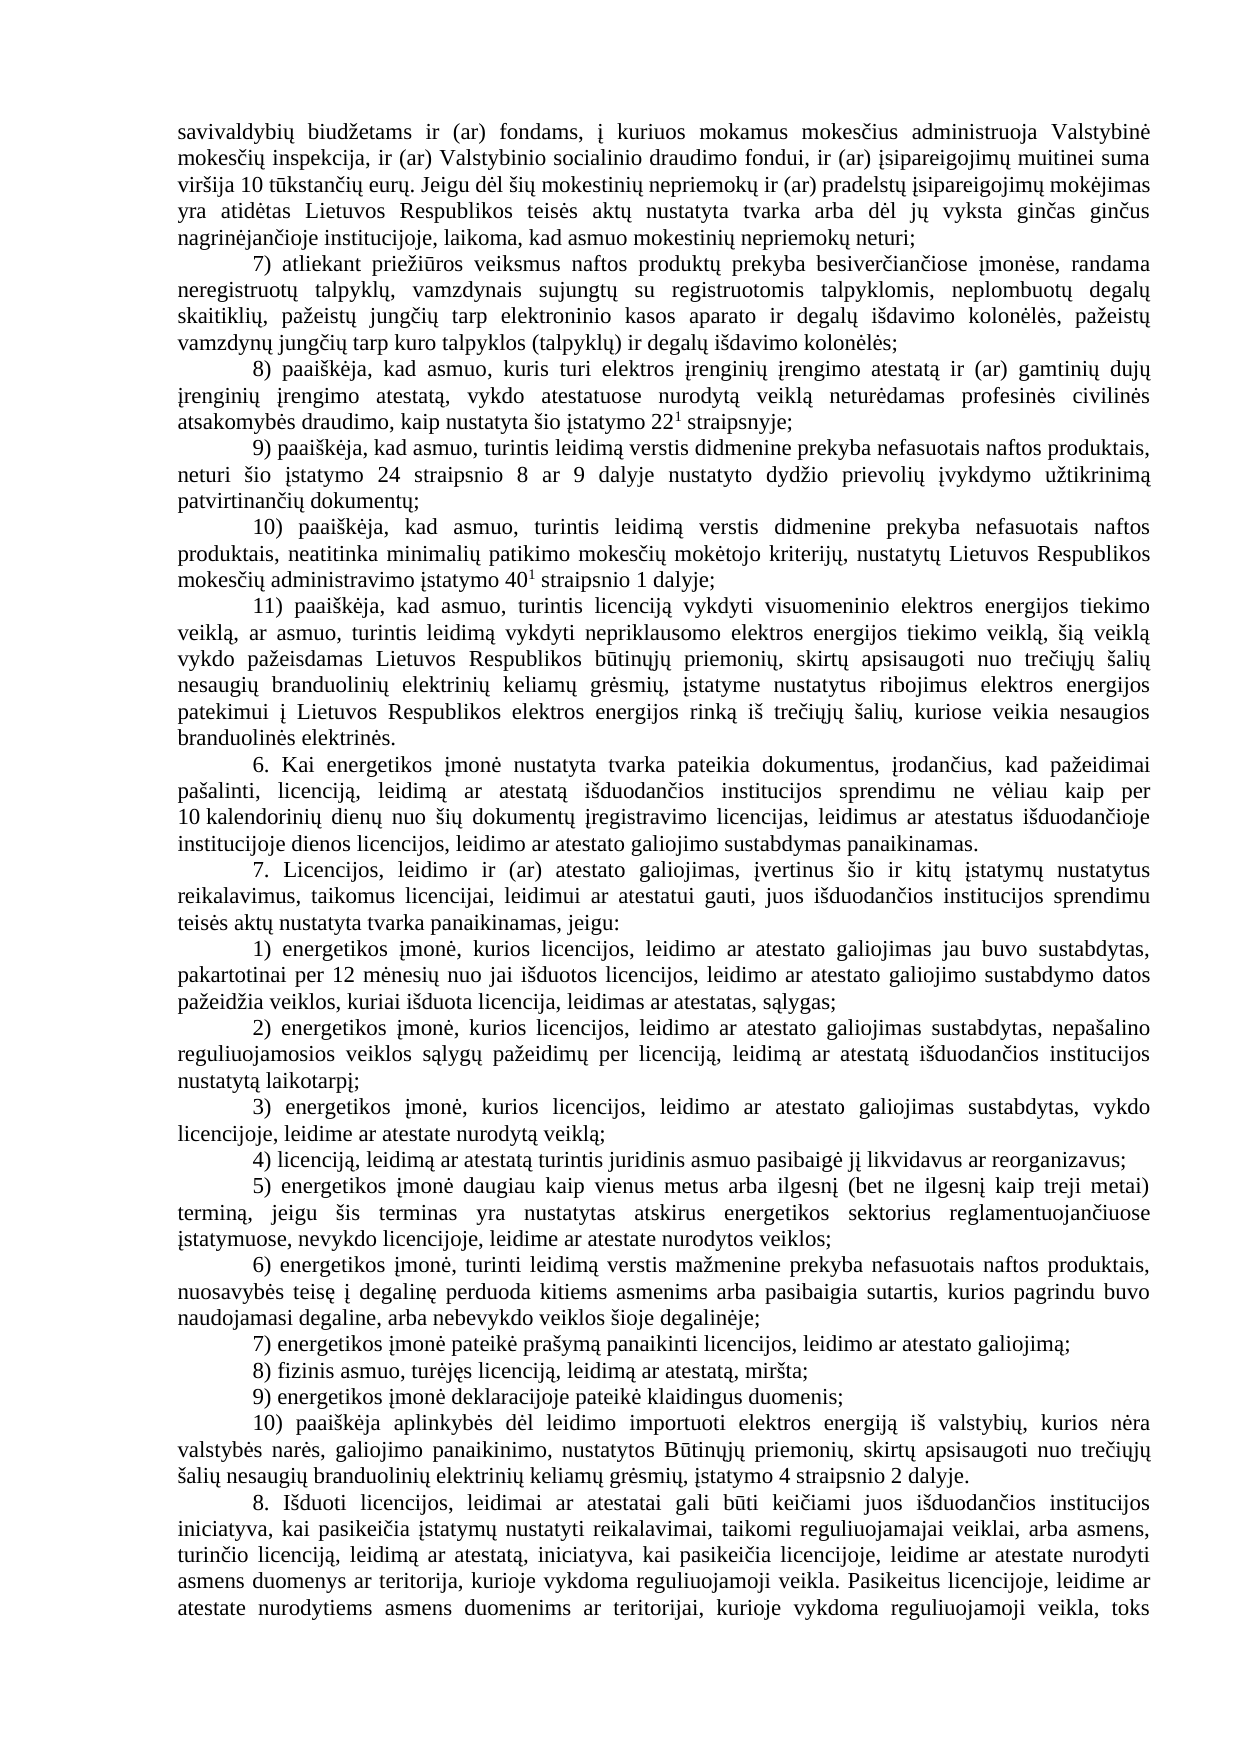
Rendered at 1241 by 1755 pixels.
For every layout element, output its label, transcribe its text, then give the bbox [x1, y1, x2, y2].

text 6) energetikos įmonė, turinti leidimą verstis mažmenine prekyba nefasuotais naftos produktais, nuosavybės teisę į degalinę perduoda kitiems asmenims arba pasibaigia sutartis, kurios pagrindu buvo naudojamasi degaline, arba nebevykdo veiklos šioje degalinėje; [177, 1251, 1152, 1330]
text 6. Kai energetikos įmonė nustatyta tvarka pateikia dokumentus, įrodančius, kad pažeidimai pašalinti, licenciją, leidimą ar atestatą išduodančios institucijos sprendimu ne vėliau kaip per 10 kalendorinių dienų nuo šių dokumentų įregistravimo licencijas, leidimus ar atestatus išduodančioje institucijoje dienos licencijos, leidimo ar atestato galiojimo sustabdymas panaikinamas. [177, 751, 1152, 856]
text savivaldybių biudžetams ir (ar) fondams, į kuriuos mokamus mokesčius administruoja Valstybinė mokesčių inspekcija, ir (ar) Valstybinio socialinio draudimo fondui, ir (ar) įsipareigojimų muitinei suma viršija 10 tūkstančių eurų. Jeigu dėl šių mokestinių nepriemokų ir (ar) pradelstų įsipareigojimų mokėjimas yra atidėtas Lietuvos Respublikos teisės aktų nustatyta tvarka arba dėl jų vyksta ginčas ginčus nagrinėjančioje institucijoje, laikoma, kad asmuo mokestinių nepriemokų neturi; [177, 118, 1152, 250]
text 9) energetikos įmonė deklaracijoje pateikė klaidingus duomenis; [177, 1383, 1152, 1409]
text 9) paaiškėja, kad asmuo, turintis leidimą verstis didmenine prekyba nefasuotais naftos produktais, neturi šio įstatymo 24 straipsnio 8 ar 9 dalyje nustatyto dydžio prievolių įvykdymo užtikrinimą patvirtinančių dokumentų; [177, 434, 1152, 513]
text 8) fizinis asmuo, turėjęs licenciją, leidimą ar atestatą, miršta; [177, 1357, 1152, 1383]
text 7) atliekant priežiūros veiksmus naftos produktų prekyba besiverčiančiose įmonėse, randama neregistruotų talpyklų, vamzdynais sujungtų su registruotomis talpyklomis, neplombuotų degalų skaitiklių, pažeistų jungčių tarp elektroninio kasos aparato ir degalų išdavimo kolonėlės, pažeistų vamzdynų jungčių tarp kuro talpyklos (talpyklų) ir degalų išdavimo kolonėlės; [177, 250, 1152, 355]
text 5) energetikos įmonė daugiau kaip vienus metus arba ilgesnį (bet ne ilgesnį kaip treji metai) terminą, jeigu šis terminas yra nustatytas atskirus energetikos sektorius reglamentuojančiuose įstatymuose, nevykdo licencijoje, leidime ar atestate nurodytos veiklos; [177, 1172, 1152, 1251]
text 8) paaiškėja, kad asmuo, kuris turi elektros įrenginių įrengimo atestatą ir (ar) gamtinių dujų įrenginių įrengimo atestatą, vykdo atestatuose nurodytą veiklą neturėdamas profesinės civilinės atsakomybės draudimo, kaip nustatyta šio įstatymo 221 straipsnyje; [177, 355, 1152, 434]
text 3) energetikos įmonė, kurios licencijos, leidimo ar atestato galiojimas sustabdytas, vykdo licencijoje, leidime ar atestate nurodytą veiklą; [177, 1093, 1152, 1146]
text 7. Licencijos, leidimo ir (ar) atestato galiojimas, įvertinus šio ir kitų įstatymų nustatytus reikalavimus, taikomus licencijai, leidimui ar atestatui gauti, juos išduodančios institucijos sprendimu teisės aktų nustatyta tvarka panaikinamas, jeigu: [177, 856, 1152, 935]
text 1) energetikos įmonė, kurios licencijos, leidimo ar atestato galiojimas jau buvo sustabdytas, pakartotinai per 12 mėnesių nuo jai išduotos licencijos, leidimo ar atestato galiojimo sustabdymo datos pažeidžia veiklos, kuriai išduota licencija, leidimas ar atestatas, sąlygas; [177, 935, 1152, 1014]
text 8. Išduoti licencijos, leidimai ar atestatai gali būti keičiami juos išduodančios institucijos iniciatyva, kai pasikeičia įstatymų nustatyti reikalavimai, taikomi reguliuojamajai veiklai, arba asmens, turinčio licenciją, leidimą ar atestatą, iniciatyva, kai pasikeičia licencijoje, leidime ar atestate nurodyti asmens duomenys ar teritorija, kurioje vykdoma reguliuojamoji veikla. Pasikeitus licencijoje, leidime ar atestate nurodytiems asmens duomenims ar teritorijai, kurioje vykdoma reguliuojamoji veikla, toks [177, 1488, 1152, 1620]
text 2) energetikos įmonė, kurios licencijos, leidimo ar atestato galiojimas sustabdytas, nepašalino reguliuojamosios veiklos sąlygų pažeidimų per licenciją, leidimą ar atestatą išduodančios institucijos nustatytą laikotarpį; [177, 1014, 1152, 1093]
text 11) paaiškėja, kad asmuo, turintis licenciją vykdyti visuomeninio elektros energijos tiekimo veiklą, ar asmuo, turintis leidimą vykdyti nepriklausomo elektros energijos tiekimo veiklą, šią veiklą vykdo pažeisdamas Lietuvos Respublikos būtinųjų priemonių, skirtų apsisaugoti nuo trečiųjų šalių nesaugių branduolinių elektrinių keliamų grėsmių, įstatyme nustatytus ribojimus elektros energijos patekimui į Lietuvos Respublikos elektros energijos rinką iš trečiųjų šalių, kuriose veikia nesaugios branduolinės elektrinės. [177, 592, 1152, 751]
text 10) paaiškėja aplinkybės dėl leidimo importuoti elektros energiją iš valstybių, kurios nėra valstybės narės, galiojimo panaikinimo, nustatytos Būtinųjų priemonių, skirtų apsisaugoti nuo trečiųjų šalių nesaugių branduolinių elektrinių keliamų grėsmių, įstatymo 4 straipsnio 2 dalyje. [177, 1409, 1152, 1488]
text 7) energetikos įmonė pateikė prašymą panaikinti licencijos, leidimo ar atestato galiojimą; [177, 1330, 1152, 1357]
text 10) paaiškėja, kad asmuo, turintis leidimą verstis didmenine prekyba nefasuotais naftos produktais, neatitinka minimalių patikimo mokesčių mokėtojo kriterijų, nustatytų Lietuvos Respublikos mokesčių administravimo įstatymo 401 straipsnio 1 dalyje; [177, 513, 1152, 592]
text 4) licenciją, leidimą ar atestatą turintis juridinis asmuo pasibaigė jį likvidavus ar reorganizavus; [177, 1146, 1152, 1172]
